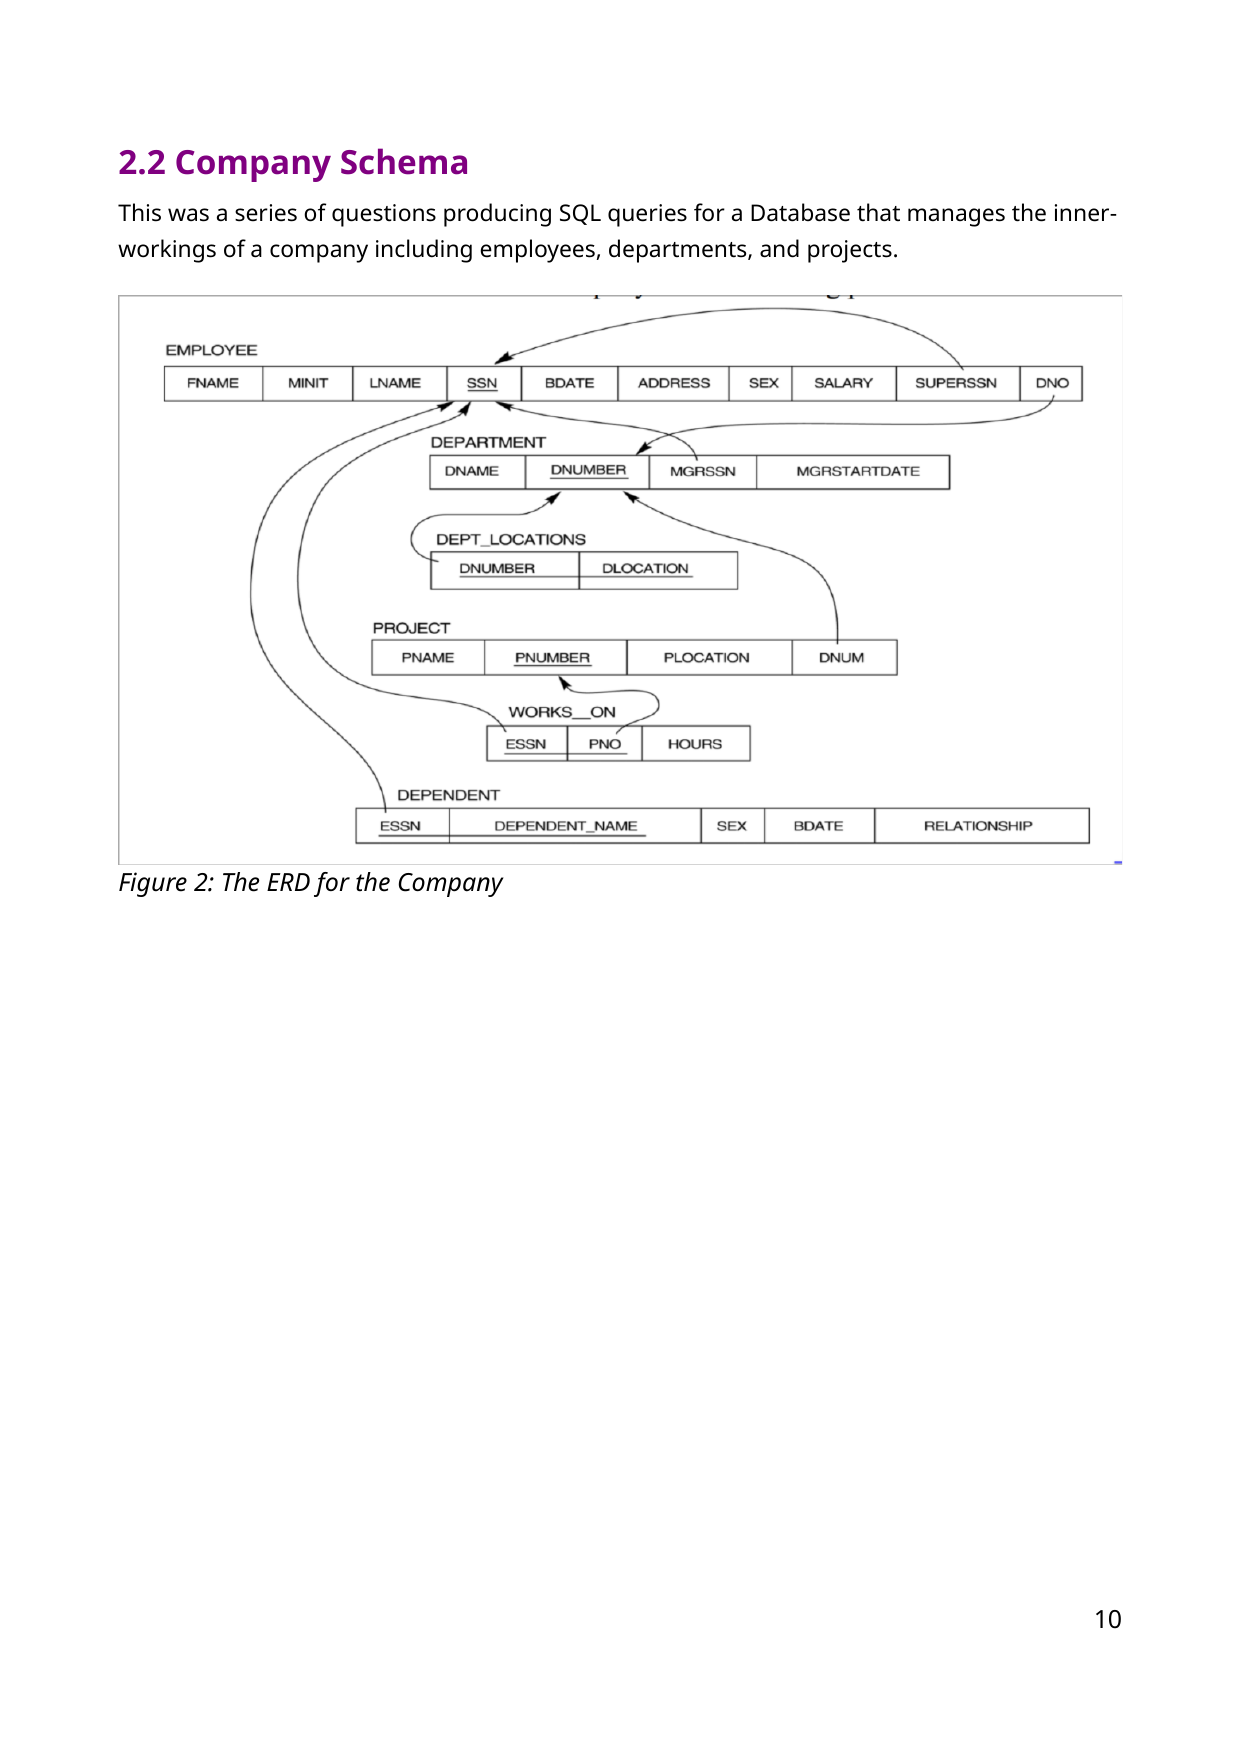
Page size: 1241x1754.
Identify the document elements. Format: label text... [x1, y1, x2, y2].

text Figure 2: The ERD for the Company [118, 865, 1122, 898]
subtitle 2.2 Company Schema [118, 139, 1122, 184]
picture [118, 295, 1123, 865]
text This was a series of questions producing SQL queries for a Database that manages the inner-workings of a company including employees, departments, and projects. [118, 197, 1122, 264]
